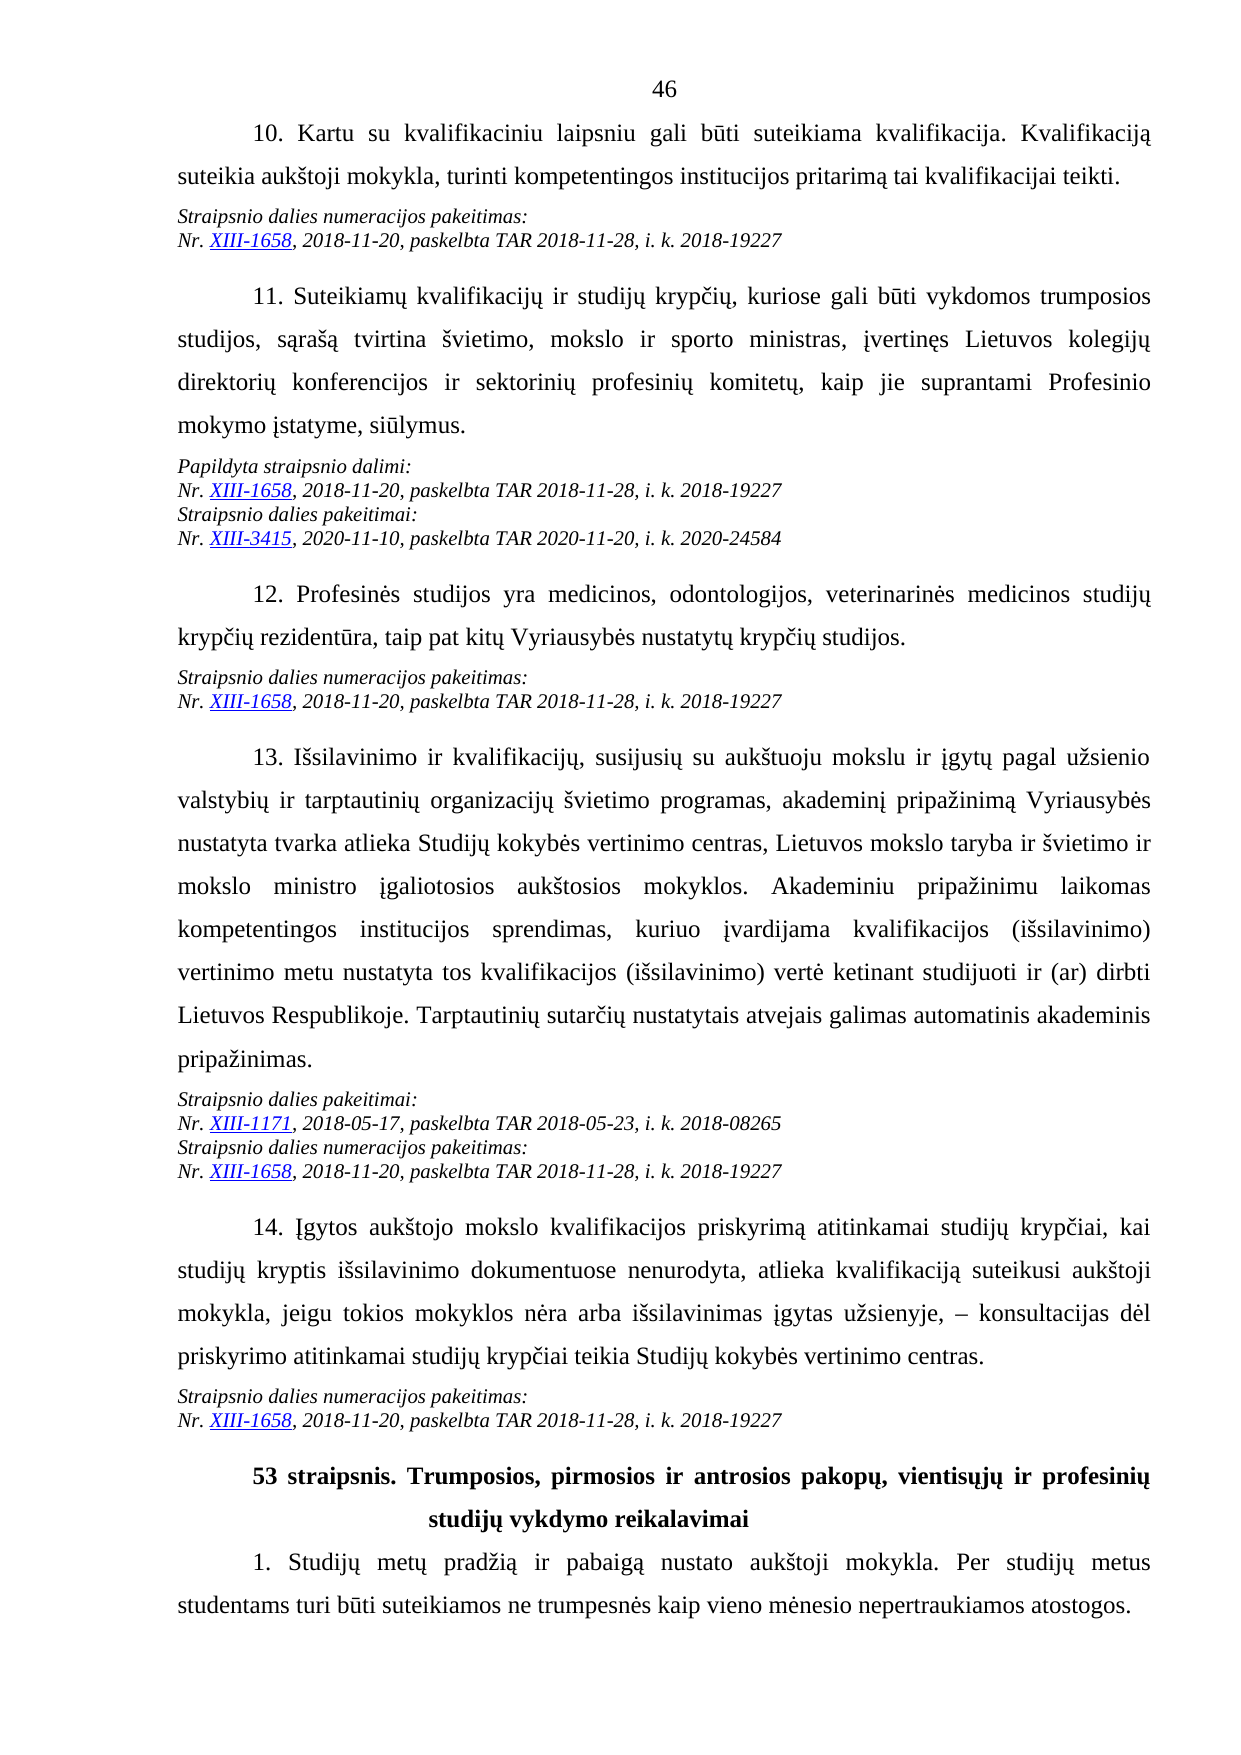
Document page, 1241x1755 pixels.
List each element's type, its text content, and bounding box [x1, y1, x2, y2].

text Papildyta straipsnio dalimi: [177, 454, 1152, 478]
text 10. Kartu su kvalifikaciniu laipsniu gali būti suteikiama kvalifikacija. Kvalifikaciją suteikia aukštoji mokykla, turinti kompetentingos institucijos pritarimą tai kvalifikacijai teikti. [177, 118, 1152, 190]
text Nr. XIII-1658, 2018-11-20, paskelbta TAR 2018-11-28, i. k. 2018-19227 [177, 228, 1152, 252]
text Nr. XIII-1658, 2018-11-20, paskelbta TAR 2018-11-28, i. k. 2018-19227 [177, 689, 1152, 713]
text Nr. XIII-1171, 2018-05-17, paskelbta TAR 2018-05-23, i. k. 2018-08265 [177, 1111, 1152, 1135]
text Nr. XIII-1658, 2018-11-20, paskelbta TAR 2018-11-28, i. k. 2018-19227 [177, 1159, 1152, 1183]
text 12. Profesinės studijos yra medicinos, odontologijos, veterinarinės medicinos studijų krypčių rezidentūra, taip pat kitų Vyriausybės nustatytų krypčių studijos. [177, 579, 1152, 651]
text Straipsnio dalies pakeitimai: [177, 1087, 1152, 1111]
text Straipsnio dalies pakeitimai: [177, 502, 1152, 526]
text 11. Suteikiamų kvalifikacijų ir studijų krypčių, kuriose gali būti vykdomos trumposios studijos, sąrašą tvirtina švietimo, mokslo ir sporto ministras, įvertinęs Lietuvos kolegijų direktorių konferencijos ir sektorinių profesinių komitetų, kaip jie suprantami Profesinio mokymo įstatyme, siūlymus. [177, 281, 1152, 439]
text Straipsnio dalies numeracijos pakeitimas: [177, 1384, 1152, 1408]
text Straipsnio dalies numeracijos pakeitimas: [177, 1135, 1152, 1159]
text Straipsnio dalies numeracijos pakeitimas: [177, 204, 1152, 228]
text Nr. XIII-1658, 2018-11-20, paskelbta TAR 2018-11-28, i. k. 2018-19227 [177, 478, 1152, 502]
text Nr. XIII-3415, 2020-11-10, paskelbta TAR 2020-11-20, i. k. 2020-24584 [177, 526, 1152, 550]
text Nr. XIII-1658, 2018-11-20, paskelbta TAR 2018-11-28, i. k. 2018-19227 [177, 1408, 1152, 1432]
text 1. Studijų metų pradžią ir pabaigą nustato aukštoji mokykla. Per studijų metus studentams turi būti suteikiamos ne trumpesnės kaip vieno mėnesio nepertraukiamos atostogos. [177, 1547, 1152, 1619]
text 13. Išsilavinimo ir kvalifikacijų, susijusių su aukštuoju mokslu ir įgytų pagal užsienio valstybių ir tarptautinių organizacijų švietimo programas, akademinį pripažinimą Vyriausybės nustatyta tvarka atlieka Studijų kokybės vertinimo centras, Lietuvos mokslo taryba ir švietimo ir mokslo ministro įgaliotosios aukštosios mokyklos. Akademiniu pripažinimu laikomas kompetentingos institucijos sprendimas, kuriuo įvardijama kvalifikacijos (išsilavinimo) vertinimo metu nustatyta tos kvalifikacijos (išsilavinimo) vertė ketinant studijuoti ir (ar) dirbti Lietuvos Respublikoje. Tarptautinių sutarčių nustatytais atvejais galimas automatinis akademinis pripažinimas. [177, 742, 1152, 1072]
text Straipsnio dalies numeracijos pakeitimas: [177, 665, 1152, 689]
text 14. Įgytos aukštojo mokslo kvalifikacijos priskyrimą atitinkamai studijų krypčiai, kai studijų kryptis išsilavinimo dokumentuose nenurodyta, atlieka kvalifikaciją suteikusi aukštoji mokykla, jeigu tokios mokyklos nėra arba išsilavinimas įgytas užsienyje, – konsultacijas dėl priskyrimo atitinkamai studijų krypčiai teikia Studijų kokybės vertinimo centras. [177, 1212, 1152, 1370]
text 53 straipsnis. Trumposios, pirmosios ir antrosios pakopų, vientisųjų ir profesinių studijų vykdymo reikalavimai [252, 1461, 1152, 1533]
